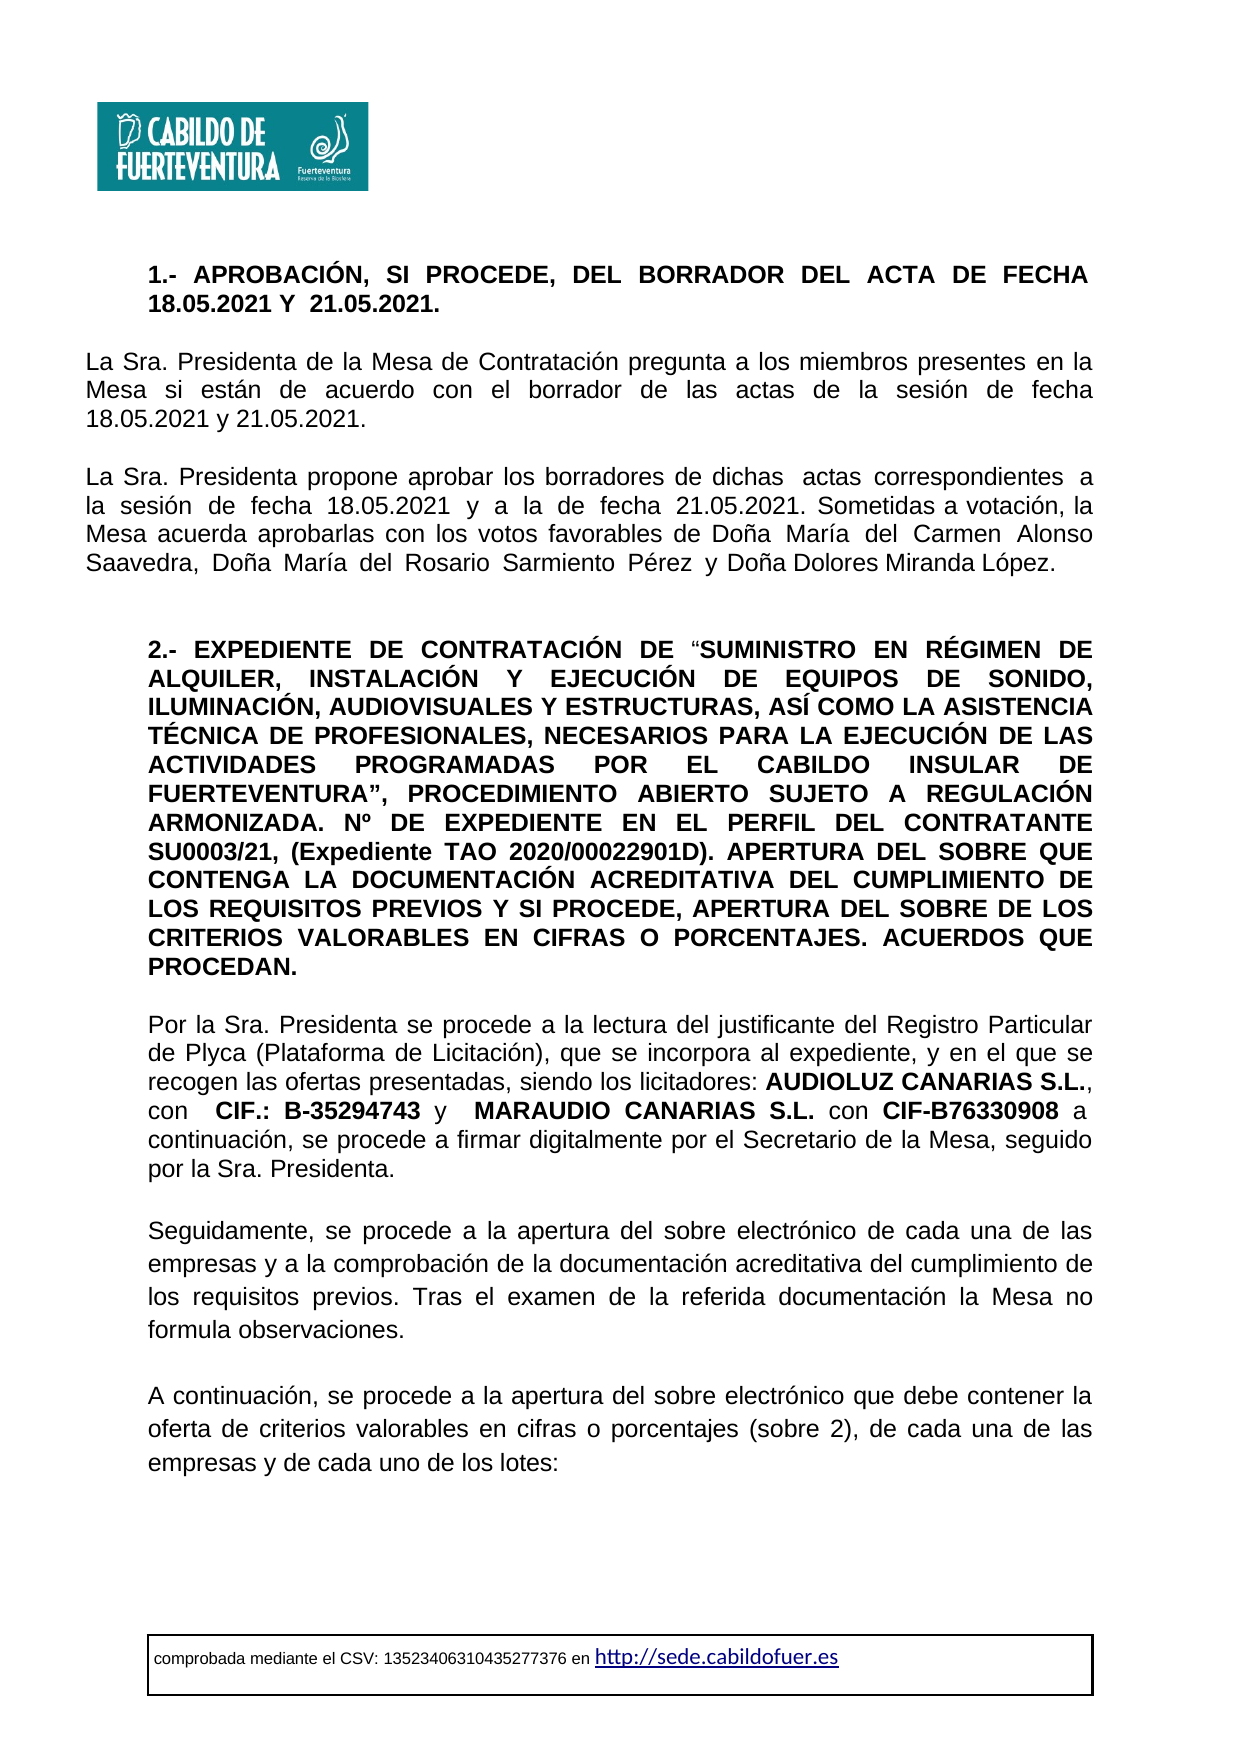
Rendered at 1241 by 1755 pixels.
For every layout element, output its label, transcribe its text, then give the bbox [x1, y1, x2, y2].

subtitle 2.- EXPEDIENTE DE CONTRATACIÓN DE “SUMINISTRO EN RÉGIMEN DE ALQUILER, INSTALACIÓN Y EJECUCIÓN DE EQUIPOS DE SONIDO, ILUMINACIÓN, AUDIOVISUALES Y ESTRUCTURAS, ASÍ COMO LA ASISTENCIA TÉCNICA DE PROFESIONALES, NECESARIOS PARA LA EJECUCIÓN DE LAS ACTIVIDADES PROGRAMADAS POR EL CABILDO INSULAR DE FUERTEVENTURA”, PROCEDIMIENTO ABIERTO SUJETO A REGULACIÓN ARMONIZADA. Nº DE EXPEDIENTE EN EL PERFIL DEL CONTRATANTE SU0003/21, (Expediente TAO 2020/00022901D). APERTURA DEL SOBRE QUE CONTENGA LA DOCUMENTACIÓN ACREDITATIVA DEL CUMPLIMIENTO DE LOS REQUISITOS PREVIOS Y SI PROCEDE, APERTURA DEL SOBRE DE LOS CRITERIOS VALORABLES EN CIFRAS O PORCENTAJES. ACUERDOS QUE PROCEDAN. [148, 635, 1093, 981]
text Por la Sra. Presidenta se procede a la lectura del justificante del Registro Particular de Plyca (Plataforma de Licitación), que se incorpora al expediente, y en el que se recogen las ofertas presentadas, siendo los licitadores: AUDIOLUZ CANARIAS S.L., con CIF.: B-35294743 y MARAUDIO CANARIAS S.L. con CIF-B76330908 a [148, 1009, 1093, 1125]
text continuación, se procede a firmar digitalmente por el Secretario de la Mesa, seguido por la Sra. Presidenta. [148, 1125, 1093, 1182]
text Seguidamente, se procede a la apertura del sobre electrónico de cada una de las empresas y a la comprobación de la documentación acreditativa del cumplimiento de los requisitos previos. Tras el examen de la referida documentación la Mesa no formula observaciones. [148, 1216, 1093, 1344]
text La Sra. Presidenta de la Mesa de Contratación pregunta a los miembros presentes en la Mesa si están de acuerdo con el borrador de las actas de la sesión de fecha 18.05.2021 y 21.05.2021. [85, 347, 1093, 433]
text A continuación, se procede a la apertura del sobre electrónico que debe contener la oferta de criterios valorables en cifras o porcentajes (sobre 2), de cada una de las empresas y de cada uno de los lotes: [148, 1381, 1093, 1476]
subtitle 1.- APROBACIÓN, SI PROCEDE, DEL BORRADOR DEL ACTA DE FECHA [148, 260, 1107, 289]
text 18.05.2021 Y 21.05.2021. [148, 289, 1107, 318]
text La Sra. Presidenta propone aprobar los borradores de dichas actas correspondientes a la sesión de fecha 18.05.2021 y a la de fecha 21.05.2021. Sometidas a votación, la Mesa acuerda aprobarlas con los votos favorables de Doña María del Carmen Alonso Saavedra, Doña María del Rosario Sarmiento Pérez y Doña Dolores Miranda López. [85, 462, 1093, 577]
